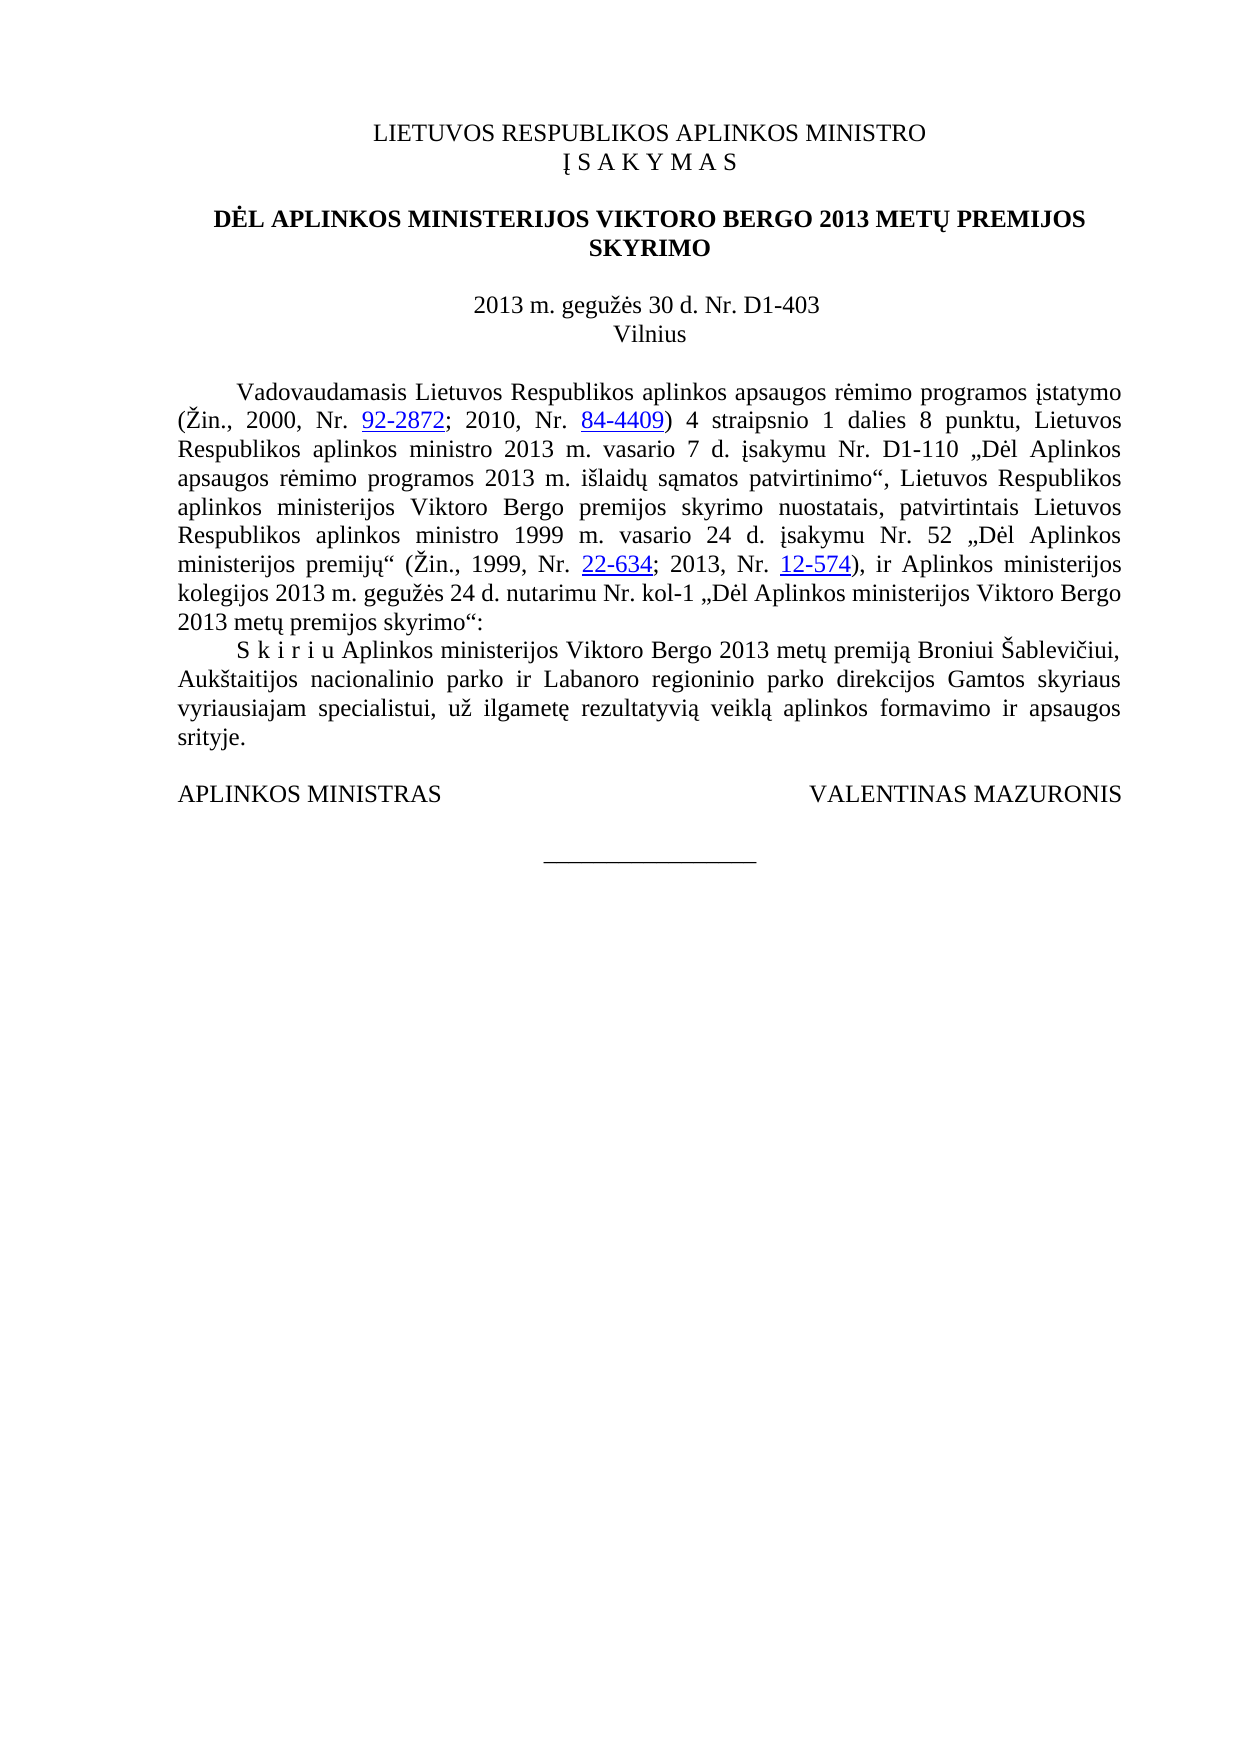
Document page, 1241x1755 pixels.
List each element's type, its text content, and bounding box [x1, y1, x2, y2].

text DĖL APLINKOS MINISTERIJOS VIKTORO BERGO 2013 METŲ PREMIJOS SKYRIMO [177, 204, 1122, 262]
text APLINKOS MINISTRAS VALENTINAS MAZURONIS [177, 779, 1122, 808]
text 2013 m. gegužės 30 d. Nr. D1-403 [177, 291, 1122, 319]
text S k i r i u Aplinkos ministerijos Viktoro Bergo 2013 metų premiją Broniui Šablevičiui, Aukštaitijos nacionalinio parko ir Labanoro regioninio parko direkcijos Gamtos skyriaus vyriausiajam specialistui, už ilgametę rezultatyvią veiklą aplinkos formavimo ir apsaugos srityje. [177, 636, 1122, 751]
text Vilnius [177, 319, 1122, 348]
text Į S A K Y M A S [177, 147, 1122, 176]
text LIETUVOS RESPUBLIKOS APLINKOS MINISTRO [177, 118, 1122, 147]
text _________________ [177, 837, 1122, 866]
text Vadovaudamasis Lietuvos Respublikos aplinkos apsaugos rėmimo programos įstatymo (Žin., 2000, Nr. 92-2872; 2010, Nr. 84-4409) 4 straipsnio 1 dalies 8 punktu, Lietuvos Respublikos aplinkos ministro 2013 m. vasario 7 d. įsakymu Nr. D1-110 „Dėl Aplinkos apsaugos rėmimo programos 2013 m. išlaidų sąmatos patvirtinimo“, Lietuvos Respublikos aplinkos ministerijos Viktoro Bergo premijos skyrimo nuostatais, patvirtintais Lietuvos Respublikos aplinkos ministro 1999 m. vasario 24 d. įsakymu Nr. 52 „Dėl Aplinkos ministerijos premijų“ (Žin., 1999, Nr. 22-634; 2013, Nr. 12-574), ir Aplinkos ministerijos kolegijos 2013 m. gegužės 24 d. nutarimu Nr. kol-1 „Dėl Aplinkos ministerijos Viktoro Bergo 2013 metų premijos skyrimo“: [177, 377, 1122, 636]
